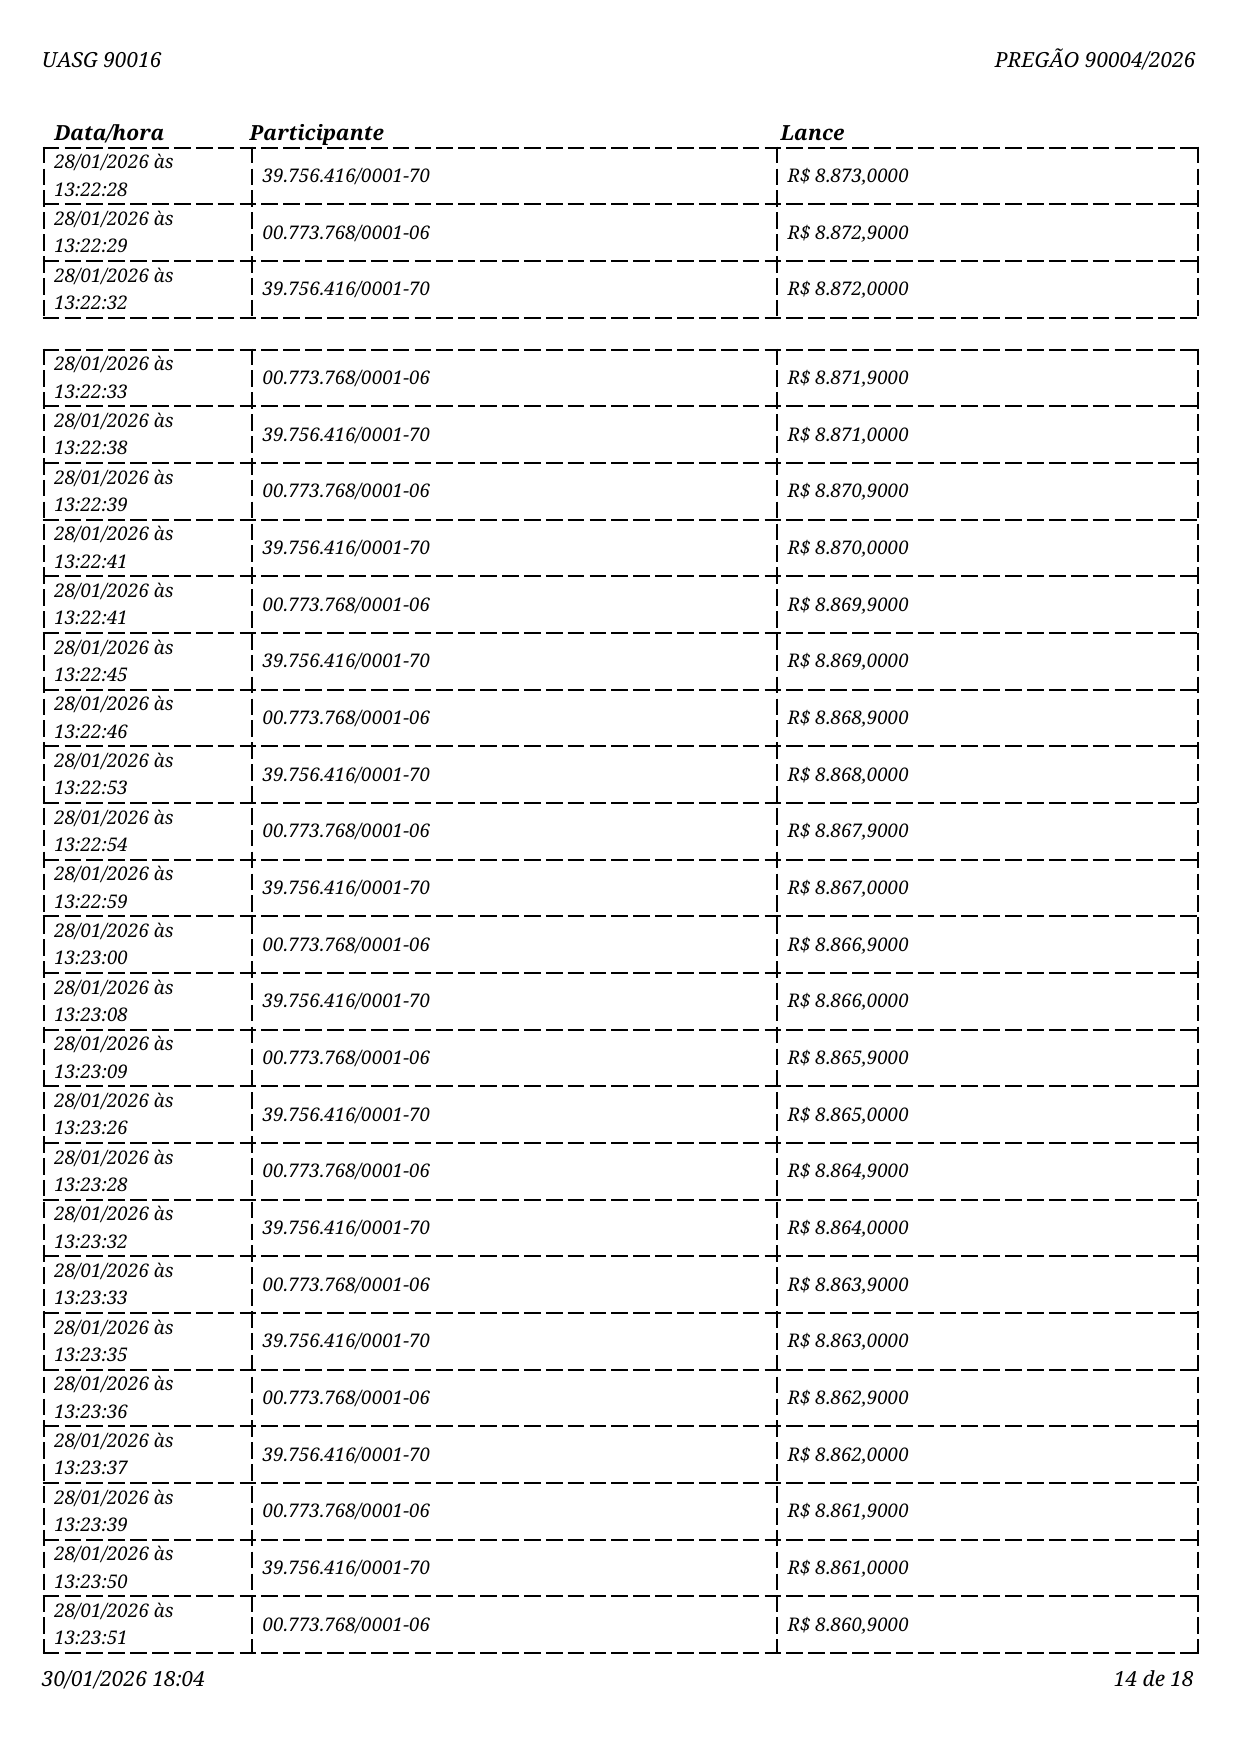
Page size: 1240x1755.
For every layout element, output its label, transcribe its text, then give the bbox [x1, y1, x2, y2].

table_cell 28/01/2026 às 13:22:54 [44, 802, 252, 858]
table_cell 28/01/2026 às 13:22:59 [44, 859, 252, 915]
table_cell 39.756.416/0001-70 [252, 519, 777, 575]
table_cell R$ 8.866,9000 [777, 915, 1198, 972]
table_cell 00.773.768/0001-06 [252, 203, 777, 260]
table_cell 39.756.416/0001-70 [252, 745, 777, 802]
table_cell 28/01/2026 às 13:22:45 [44, 632, 252, 688]
table_cell R$ 8.864,0000 [777, 1199, 1198, 1255]
table_cell R$ 8.868,0000 [777, 745, 1198, 802]
table_cell 28/01/2026 às 13:23:36 [44, 1369, 252, 1425]
table_cell R$ 8.862,9000 [777, 1369, 1198, 1425]
table_cell R$ 8.864,9000 [777, 1142, 1198, 1198]
table_cell 28/01/2026 às 13:23:37 [44, 1425, 252, 1482]
table_cell 39.756.416/0001-70 [252, 632, 777, 688]
table_cell 28/01/2026 às 13:23:08 [44, 972, 252, 1028]
table_cell 28/01/2026 às 13:23:00 [44, 915, 252, 972]
table_cell 00.773.768/0001-06 [252, 575, 777, 632]
table_cell R$ 8.868,9000 [777, 689, 1198, 745]
table_cell 39.756.416/0001-70 [252, 1085, 777, 1142]
table_cell 28/01/2026 às 13:23:35 [44, 1312, 252, 1368]
table_cell R$ 8.865,0000 [777, 1085, 1198, 1142]
table_cell 00.773.768/0001-06 [252, 462, 777, 518]
table_cell R$ 8.866,0000 [777, 972, 1198, 1028]
table_cell 28/01/2026 às 13:23:33 [44, 1255, 252, 1312]
table_cell 39.756.416/0001-70 [252, 1312, 777, 1368]
table_cell R$ 8.872,0000 [777, 260, 1198, 317]
table_cell R$ 8.863,9000 [777, 1255, 1198, 1312]
table_cell 28/01/2026 às 13:22:32 [44, 260, 252, 317]
table_cell 28/01/2026 às 13:22:41 [44, 519, 252, 575]
table_cell 00.773.768/0001-06 [252, 915, 777, 972]
table_cell R$ 8.869,0000 [777, 632, 1198, 688]
table_cell 00.773.768/0001-06 [252, 1255, 777, 1312]
table_cell R$ 8.867,9000 [777, 802, 1198, 858]
table_cell 28/01/2026 às 13:22:41 [44, 575, 252, 632]
table_cell 39.756.416/0001-70 [252, 405, 777, 462]
table_cell 28/01/2026 às 13:23:51 [44, 1595, 252, 1652]
table_cell R$ 8.860,9000 [777, 1595, 1198, 1652]
table_cell R$ 8.871,0000 [777, 405, 1198, 462]
table_cell R$ 8.863,0000 [777, 1312, 1198, 1368]
table_cell 39.756.416/0001-70 [252, 972, 777, 1028]
table_cell 00.773.768/0001-06 [252, 1029, 777, 1085]
table_header 00.773.768/0001-06 [252, 349, 777, 405]
table_cell 00.773.768/0001-06 [252, 1369, 777, 1425]
table_cell R$ 8.861,9000 [777, 1482, 1198, 1538]
table_cell 28/01/2026 às 13:23:32 [44, 1199, 252, 1255]
table_cell 39.756.416/0001-70 [252, 1425, 777, 1482]
table_cell R$ 8.862,0000 [777, 1425, 1198, 1482]
table_cell 39.756.416/0001-70 [252, 260, 777, 317]
table_header 28/01/2026 às 13:22:33 [44, 349, 252, 405]
table_cell 28/01/2026 às 13:22:39 [44, 462, 252, 518]
table_cell 28/01/2026 às 13:22:28 [44, 147, 252, 203]
table_cell 39.756.416/0001-70 [252, 147, 777, 203]
table_cell 39.756.416/0001-70 [252, 1539, 777, 1595]
table_cell R$ 8.870,9000 [777, 462, 1198, 518]
table_cell 39.756.416/0001-70 [252, 1199, 777, 1255]
table_cell R$ 8.865,9000 [777, 1029, 1198, 1085]
table_cell 28/01/2026 às 13:23:09 [44, 1029, 252, 1085]
table_cell 28/01/2026 às 13:23:50 [44, 1539, 252, 1595]
table_cell 28/01/2026 às 13:22:29 [44, 203, 252, 260]
table_cell 28/01/2026 às 13:23:28 [44, 1142, 252, 1198]
table_cell 28/01/2026 às 13:23:26 [44, 1085, 252, 1142]
table_cell 00.773.768/0001-06 [252, 802, 777, 858]
table_cell R$ 8.861,0000 [777, 1539, 1198, 1595]
table_cell 00.773.768/0001-06 [252, 1482, 777, 1538]
table_cell 00.773.768/0001-06 [252, 1142, 777, 1198]
table_header R$ 8.871,9000 [777, 349, 1198, 405]
table_cell R$ 8.867,0000 [777, 859, 1198, 915]
table_cell R$ 8.873,0000 [777, 147, 1198, 203]
table_cell R$ 8.870,0000 [777, 519, 1198, 575]
table_cell R$ 8.872,9000 [777, 203, 1198, 260]
table_cell 00.773.768/0001-06 [252, 689, 777, 745]
table_cell 39.756.416/0001-70 [252, 859, 777, 915]
table_cell 28/01/2026 às 13:22:46 [44, 689, 252, 745]
table_cell 28/01/2026 às 13:22:53 [44, 745, 252, 802]
table_cell 28/01/2026 às 13:23:39 [44, 1482, 252, 1538]
table_cell 28/01/2026 às 13:22:38 [44, 405, 252, 462]
table_cell R$ 8.869,9000 [777, 575, 1198, 632]
table_cell 00.773.768/0001-06 [252, 1595, 777, 1652]
